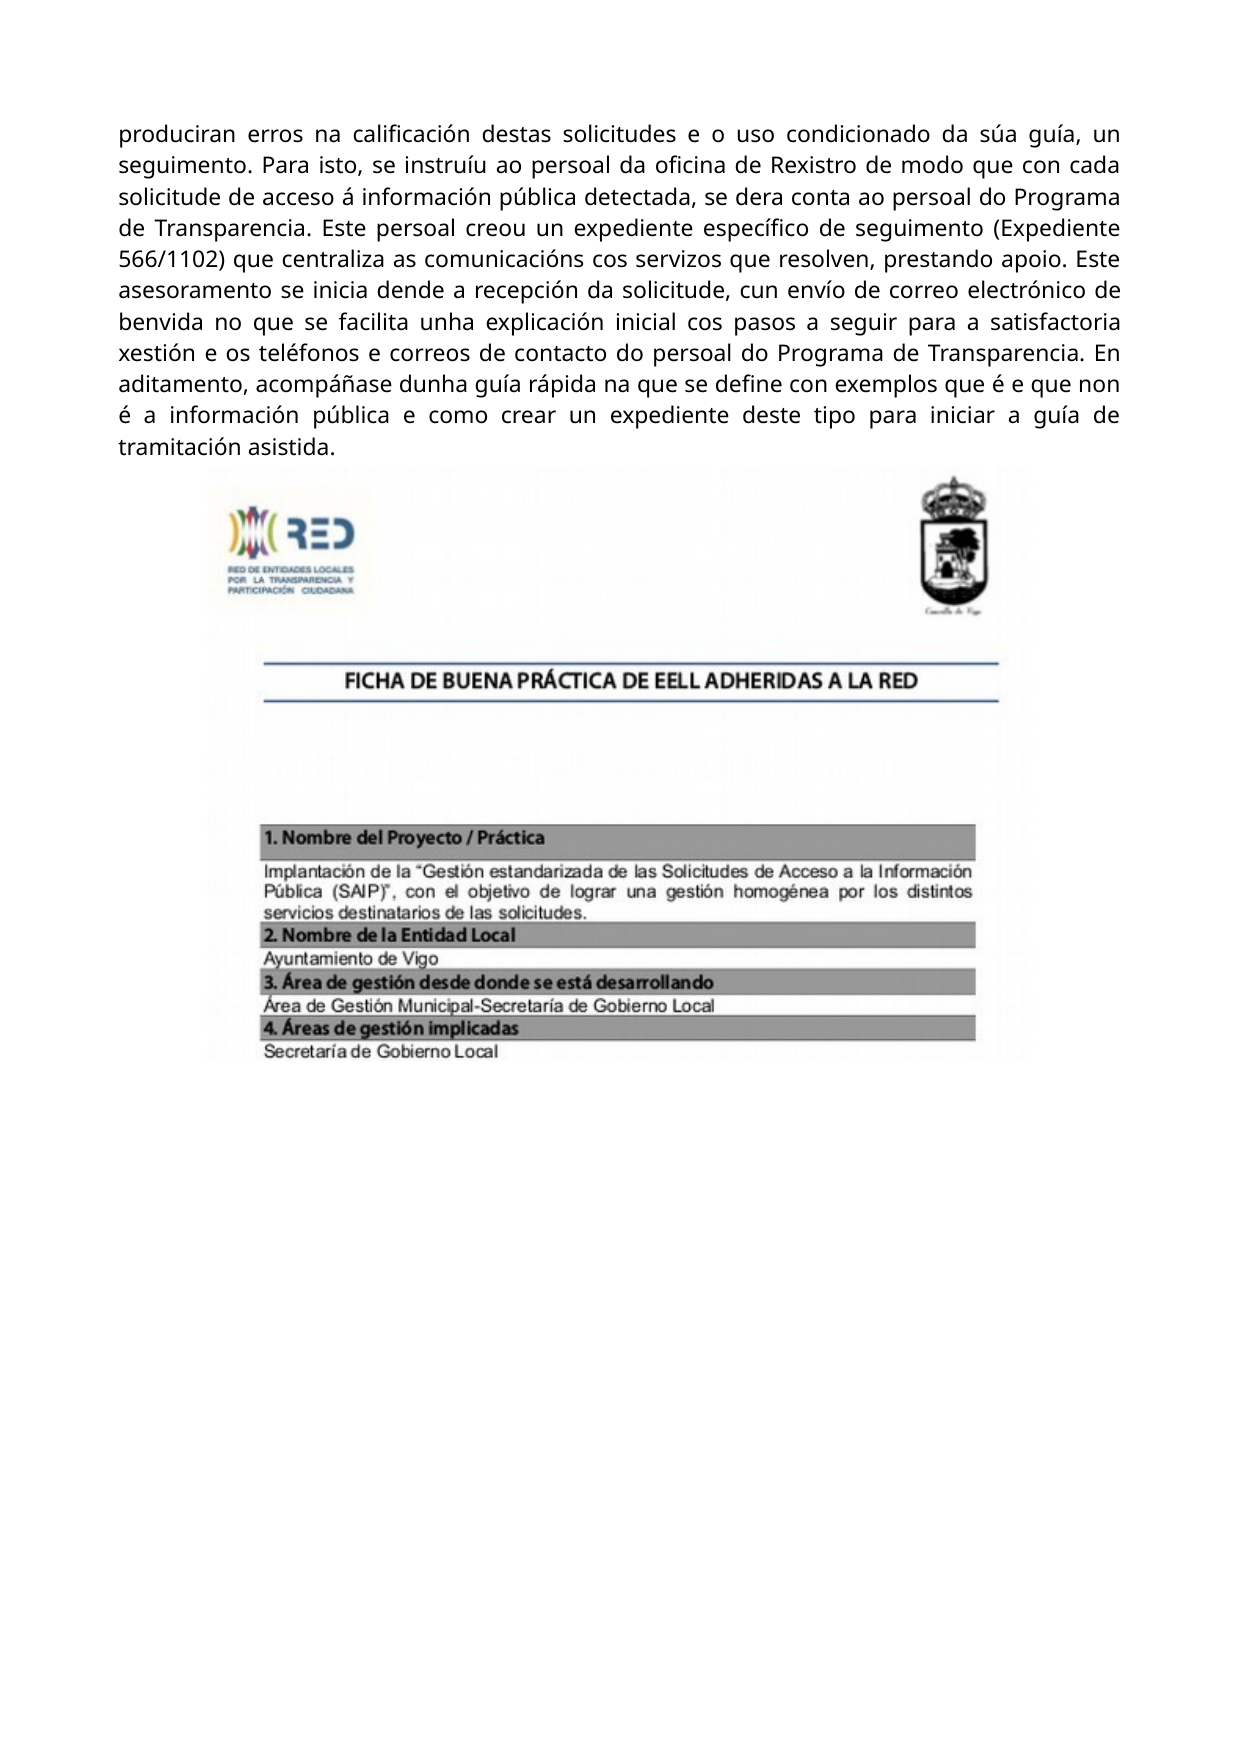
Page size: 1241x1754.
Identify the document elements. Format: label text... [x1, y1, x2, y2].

picture [206, 466, 1034, 1061]
text produciran erros na calificación destas solicitudes e o uso condicionado da súa guía, un seguimento. Para isto, se instruíu ao persoal da oficina de Rexistro de modo que con cada solicitude de acceso á información pública detectada, se dera conta ao persoal do Programa de Transparencia. Este persoal creou un expediente específico de seguimento (Expediente 566/1102) que centraliza as comunicacións cos servizos que resolven, prestando apoio. Este asesoramento se inicia dende a recepción da solicitude, cun envío de correo electrónico de benvida no que se facilita unha explicación inicial cos pasos a seguir para a satisfactoria xestión e os teléfonos e correos de contacto do persoal do Programa de Transparencia. En aditamento, acompáñase dunha guía rápida na que se define con exemplos que é e que non é a información pública e como crear un expediente deste tipo para iniciar a guía de tramitación asistida. [118, 118, 1122, 462]
